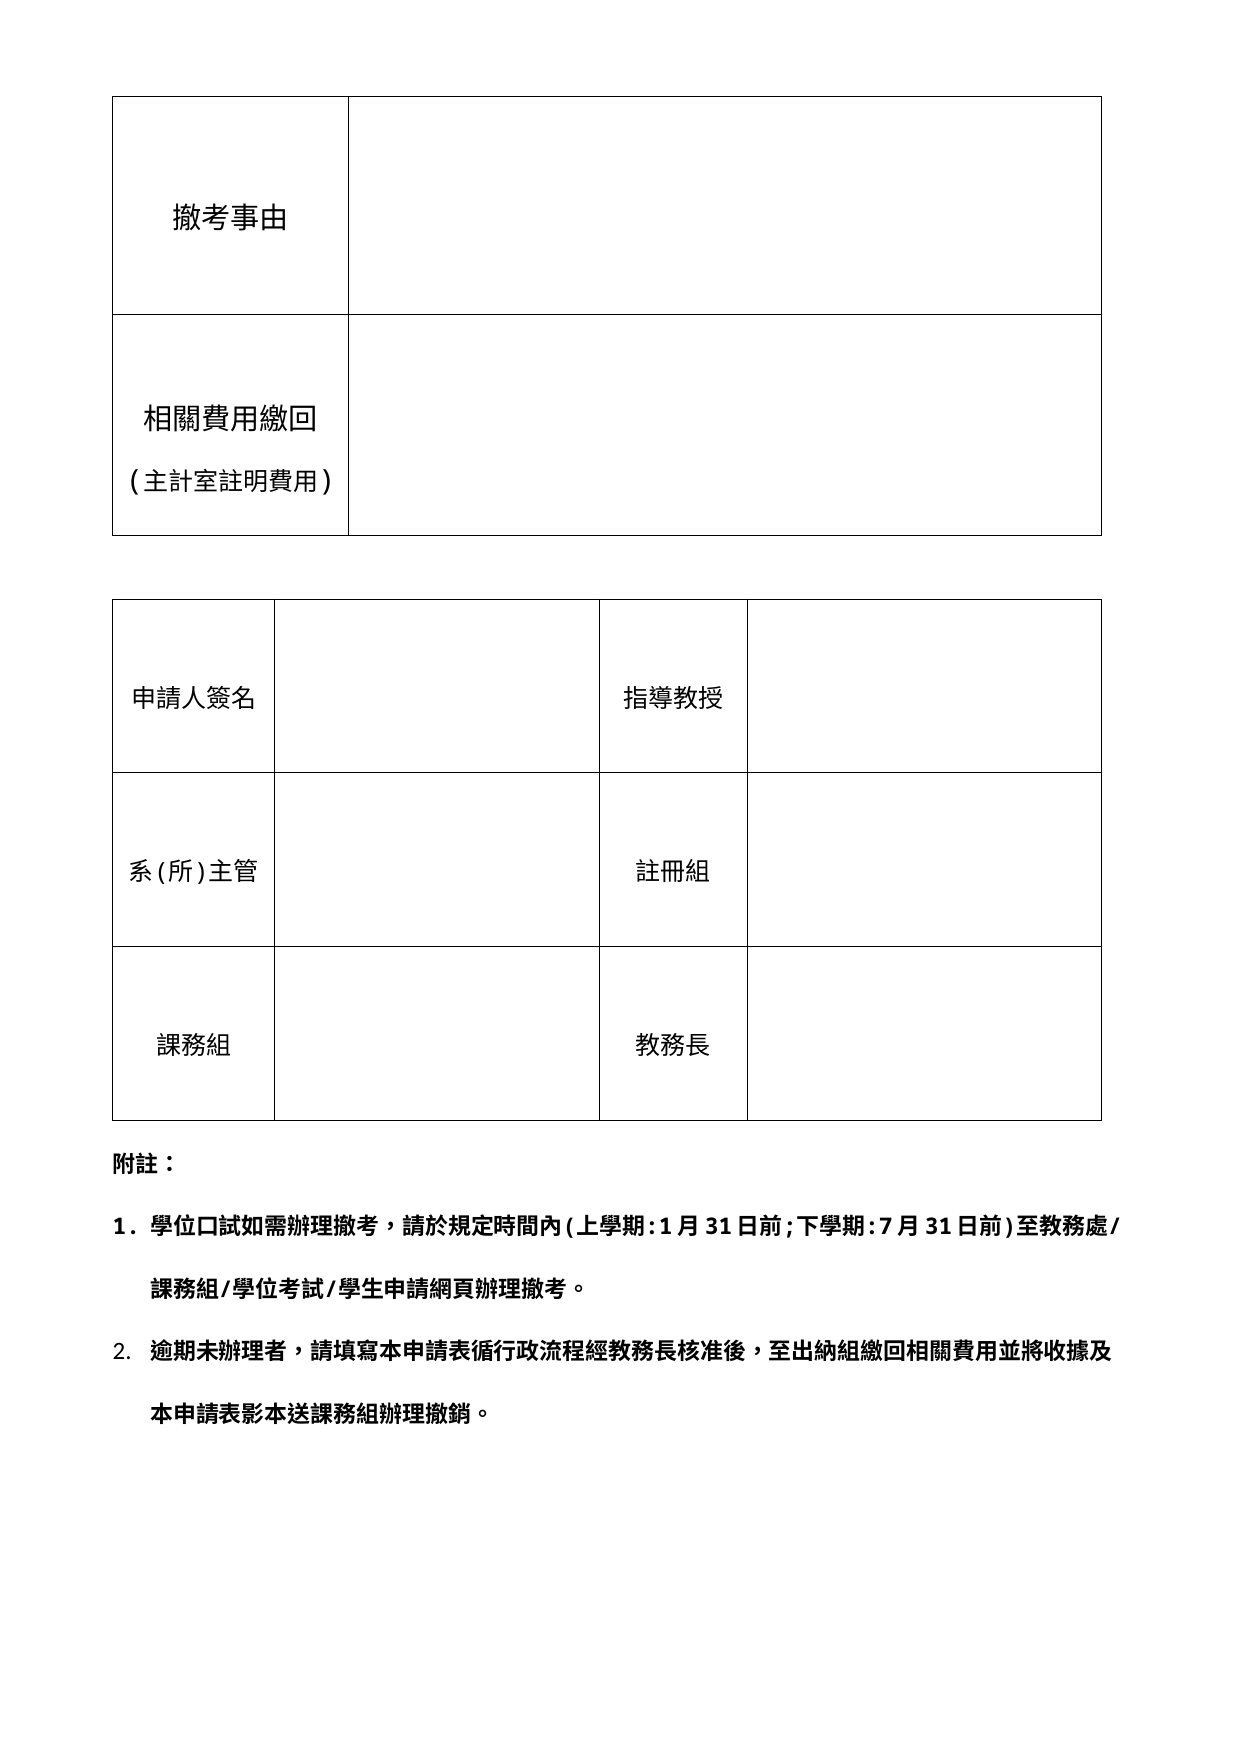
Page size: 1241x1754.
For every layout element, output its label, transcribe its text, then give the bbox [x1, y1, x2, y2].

table_cell [275, 773, 599, 946]
table_cell 課務組 [113, 947, 274, 1119]
table_cell [275, 947, 599, 1119]
table_cell [349, 97, 1101, 314]
table_header 指導教授 [600, 600, 747, 772]
table_cell [748, 947, 1101, 1119]
list 學位口試如需辦理撤考，請於規定時間內(上學期:1月31日前;下學期:7月31日前)至教務處/課務組/學位考試/學生申請網頁辦理撤考。 [112, 1183, 1128, 1308]
table_cell 教務長 [600, 947, 747, 1119]
table_cell 註冊組 [600, 773, 747, 946]
table_cell 系(所)主管 [113, 773, 274, 946]
table_cell 撤考事由 [113, 97, 348, 314]
table_header [748, 600, 1101, 772]
table_cell [748, 773, 1101, 946]
table_cell [349, 315, 1101, 535]
table_header 申請人簽名 [113, 600, 274, 772]
list 逾期未辦理者，請填寫本申請表循行政流程經教務長核准後，至出納組繳回相關費用並將收據及本申請表影本送課務組辦理撤銷。 [112, 1308, 1128, 1433]
text 附註： [112, 1121, 1128, 1183]
table_header [275, 600, 599, 772]
table_cell 相關費用繳回(主計室註明費用) [113, 315, 348, 535]
